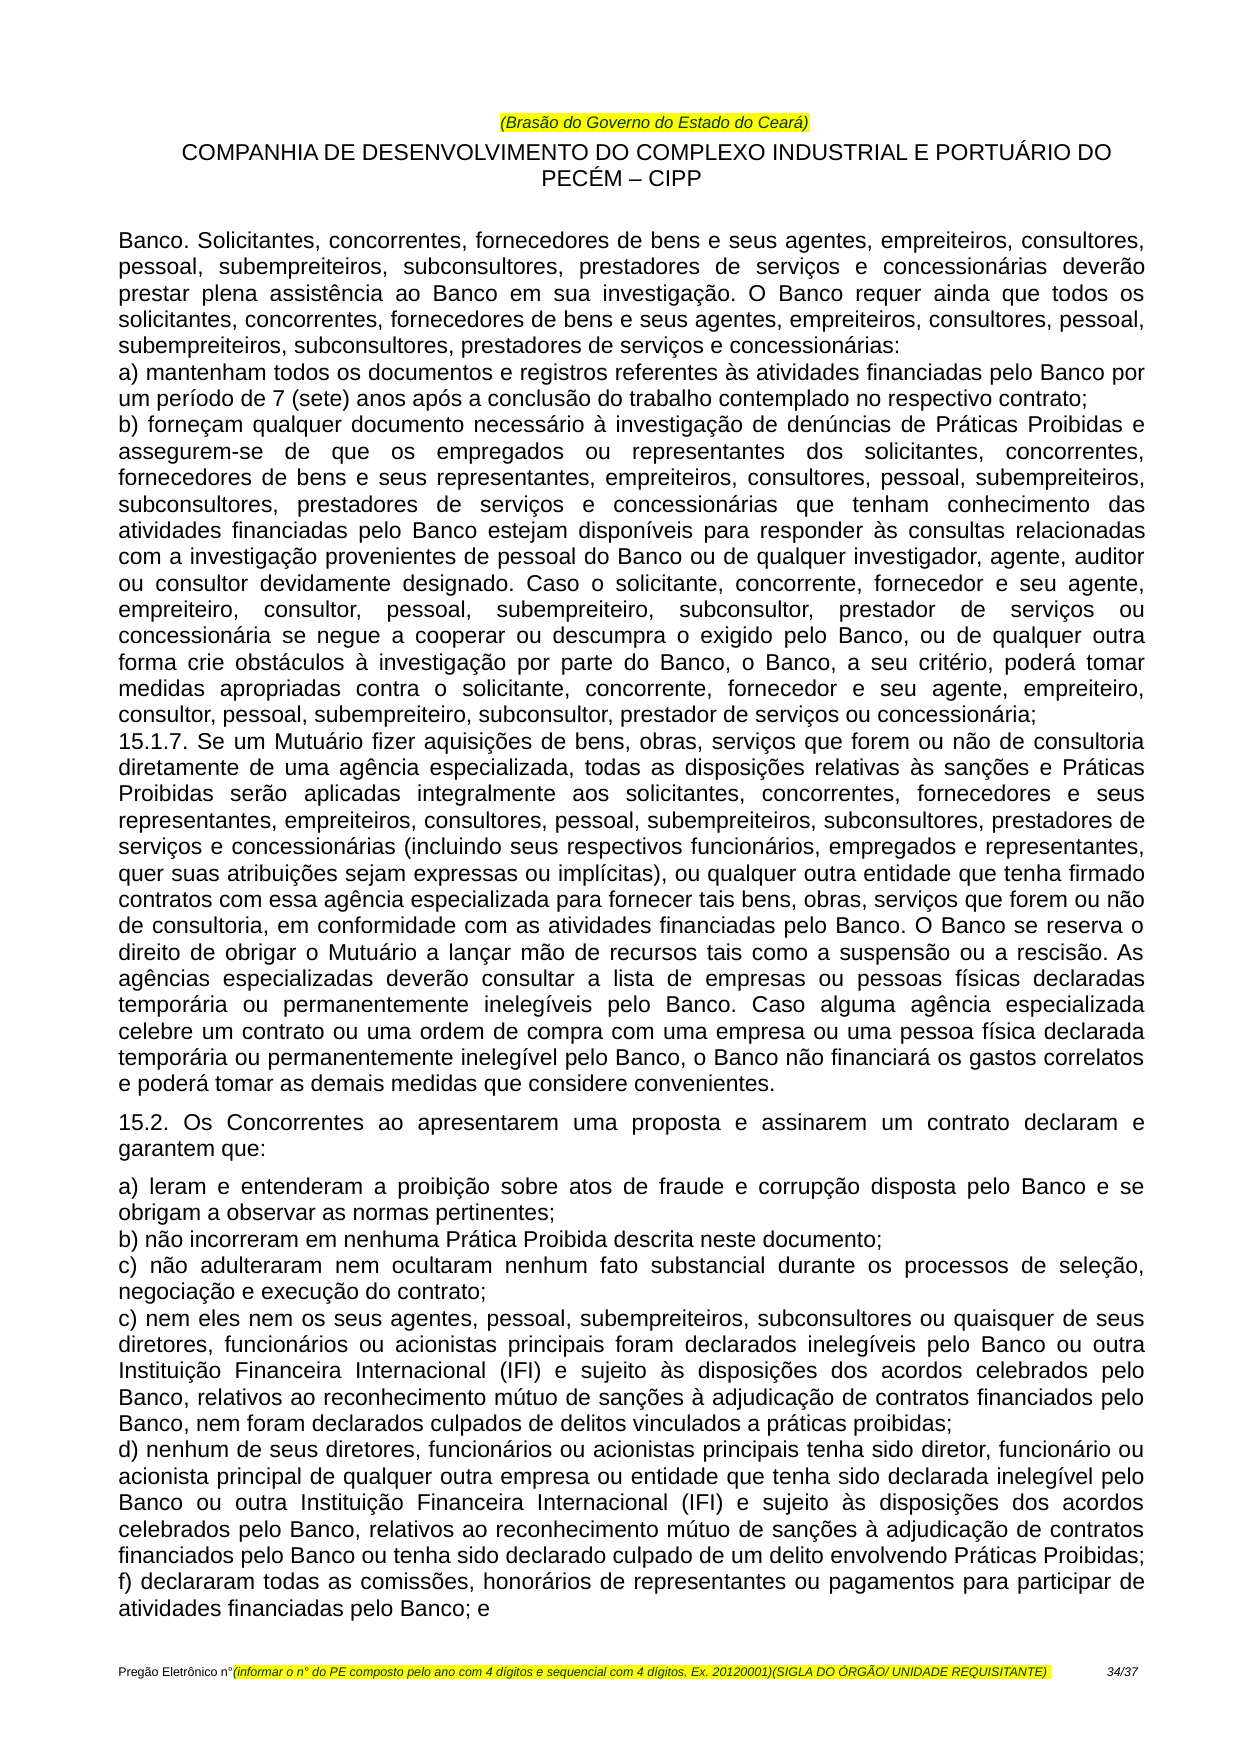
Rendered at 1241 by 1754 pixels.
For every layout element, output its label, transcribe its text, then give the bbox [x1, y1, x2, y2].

text Banco. Solicitantes, concorrentes, fornecedores de bens e seus agentes, empreiteiros, consultores, pessoal, subempreiteiros, subconsultores, prestadores de serviços e concessionárias deverão prestar plena assistência ao Banco em sua investigação. O Banco requer ainda que todos os solicitantes, concorrentes, fornecedores de bens e seus agentes, empreiteiros, consultores, pessoal, subempreiteiros, subconsultores, prestadores de serviços e concessionárias: [118, 227, 1146, 359]
text a) mantenham todos os documentos e registros referentes às atividades financiadas pelo Banco por um período de 7 (sete) anos após a conclusão do trabalho contemplado no respectivo contrato; [118, 359, 1146, 411]
text f) declararam todas as comissões, honorários de representantes ou pagamentos para participar de atividades financiadas pelo Banco; e [118, 1568, 1146, 1621]
text c) nem eles nem os seus agentes, pessoal, subempreiteiros, subconsultores ou quaisquer de seus diretores, funcionários ou acionistas principais foram declarados inelegíveis pelo Banco ou outra Instituição Financeira Internacional (IFI) e sujeito às disposições dos acordos celebrados pelo Banco, relativos ao reconhecimento mútuo de sanções à adjudicação de contratos financiados pelo Banco, nem foram declarados culpados de delitos vinculados a práticas proibidas; [118, 1305, 1146, 1436]
text b) forneçam qualquer documento necessário à investigação de denúncias de Práticas Proibidas e assegurem-se de que os empregados ou representantes dos solicitantes, concorrentes, fornecedores de bens e seus representantes, empreiteiros, consultores, pessoal, subempreiteiros, subconsultores, prestadores de serviços e concessionárias que tenham conhecimento das atividades financiadas pelo Banco estejam disponíveis para responder às consultas relacionadas com a investigação provenientes de pessoal do Banco ou de qualquer investigador, agente, auditor ou consultor devidamente designado. Caso o solicitante, concorrente, fornecedor e seu agente, empreiteiro, consultor, pessoal, subempreiteiro, subconsultor, prestador de serviços ou concessionária se negue a cooperar ou descumpra o exigido pelo Banco, ou de qualquer outra forma crie obstáculos à investigação por parte do Banco, o Banco, a seu critério, poderá tomar medidas apropriadas contra o solicitante, concorrente, fornecedor e seu agente, empreiteiro, consultor, pessoal, subempreiteiro, subconsultor, prestador de serviços ou concessionária; [118, 411, 1146, 728]
text c) não adulteraram nem ocultaram nenhum fato substancial durante os processos de seleção, negociação e execução do contrato; [118, 1252, 1146, 1305]
text 15.1.7. Se um Mutuário fizer aquisições de bens, obras, serviços que forem ou não de consultoria diretamente de uma agência especializada, todas as disposições relativas às sanções e Práticas Proibidas serão aplicadas integralmente aos solicitantes, concorrentes, fornecedores e seus representantes, empreiteiros, consultores, pessoal, subempreiteiros, subconsultores, prestadores de serviços e concessionárias (incluindo seus respectivos funcionários, empregados e representantes, quer suas atribuições sejam expressas ou implícitas), ou qualquer outra entidade que tenha firmado contratos com essa agência especializada para fornecer tais bens, obras, serviços que forem ou não de consultoria, em conformidade com as atividades financiadas pelo Banco. O Banco se reserva o direito de obrigar o Mutuário a lançar mão de recursos tais como a suspensão ou a rescisão. As agências especializadas deverão consultar a lista de empresas ou pessoas físicas declaradas temporária ou permanentemente inelegíveis pelo Banco. Caso alguma agência especializada celebre um contrato ou uma ordem de compra com uma empresa ou uma pessoa física declarada temporária ou permanentemente inelegível pelo Banco, o Banco não financiará os gastos correlatos e poderá tomar as demais medidas que considere convenientes. [118, 728, 1146, 1097]
text b) não incorreram em nenhuma Prática Proibida descrita neste documento; [118, 1226, 1146, 1252]
text d) nenhum de seus diretores, funcionários ou acionistas principais tenha sido diretor, funcionário ou acionista principal de qualquer outra empresa ou entidade que tenha sido declarada inelegível pelo Banco ou outra Instituição Financeira Internacional (IFI) e sujeito às disposições dos acordos celebrados pelo Banco, relativos ao reconhecimento mútuo de sanções à adjudicação de contratos financiados pelo Banco ou tenha sido declarado culpado de um delito envolvendo Práticas Proibidas; [118, 1436, 1146, 1568]
text a) leram e entenderam a proibição sobre atos de fraude e corrupção disposta pelo Banco e se obrigam a observar as normas pertinentes; [118, 1173, 1146, 1226]
text 15.2. Os Concorrentes ao apresentarem uma proposta e assinarem um contrato declaram e garantem que: [118, 1108, 1146, 1161]
